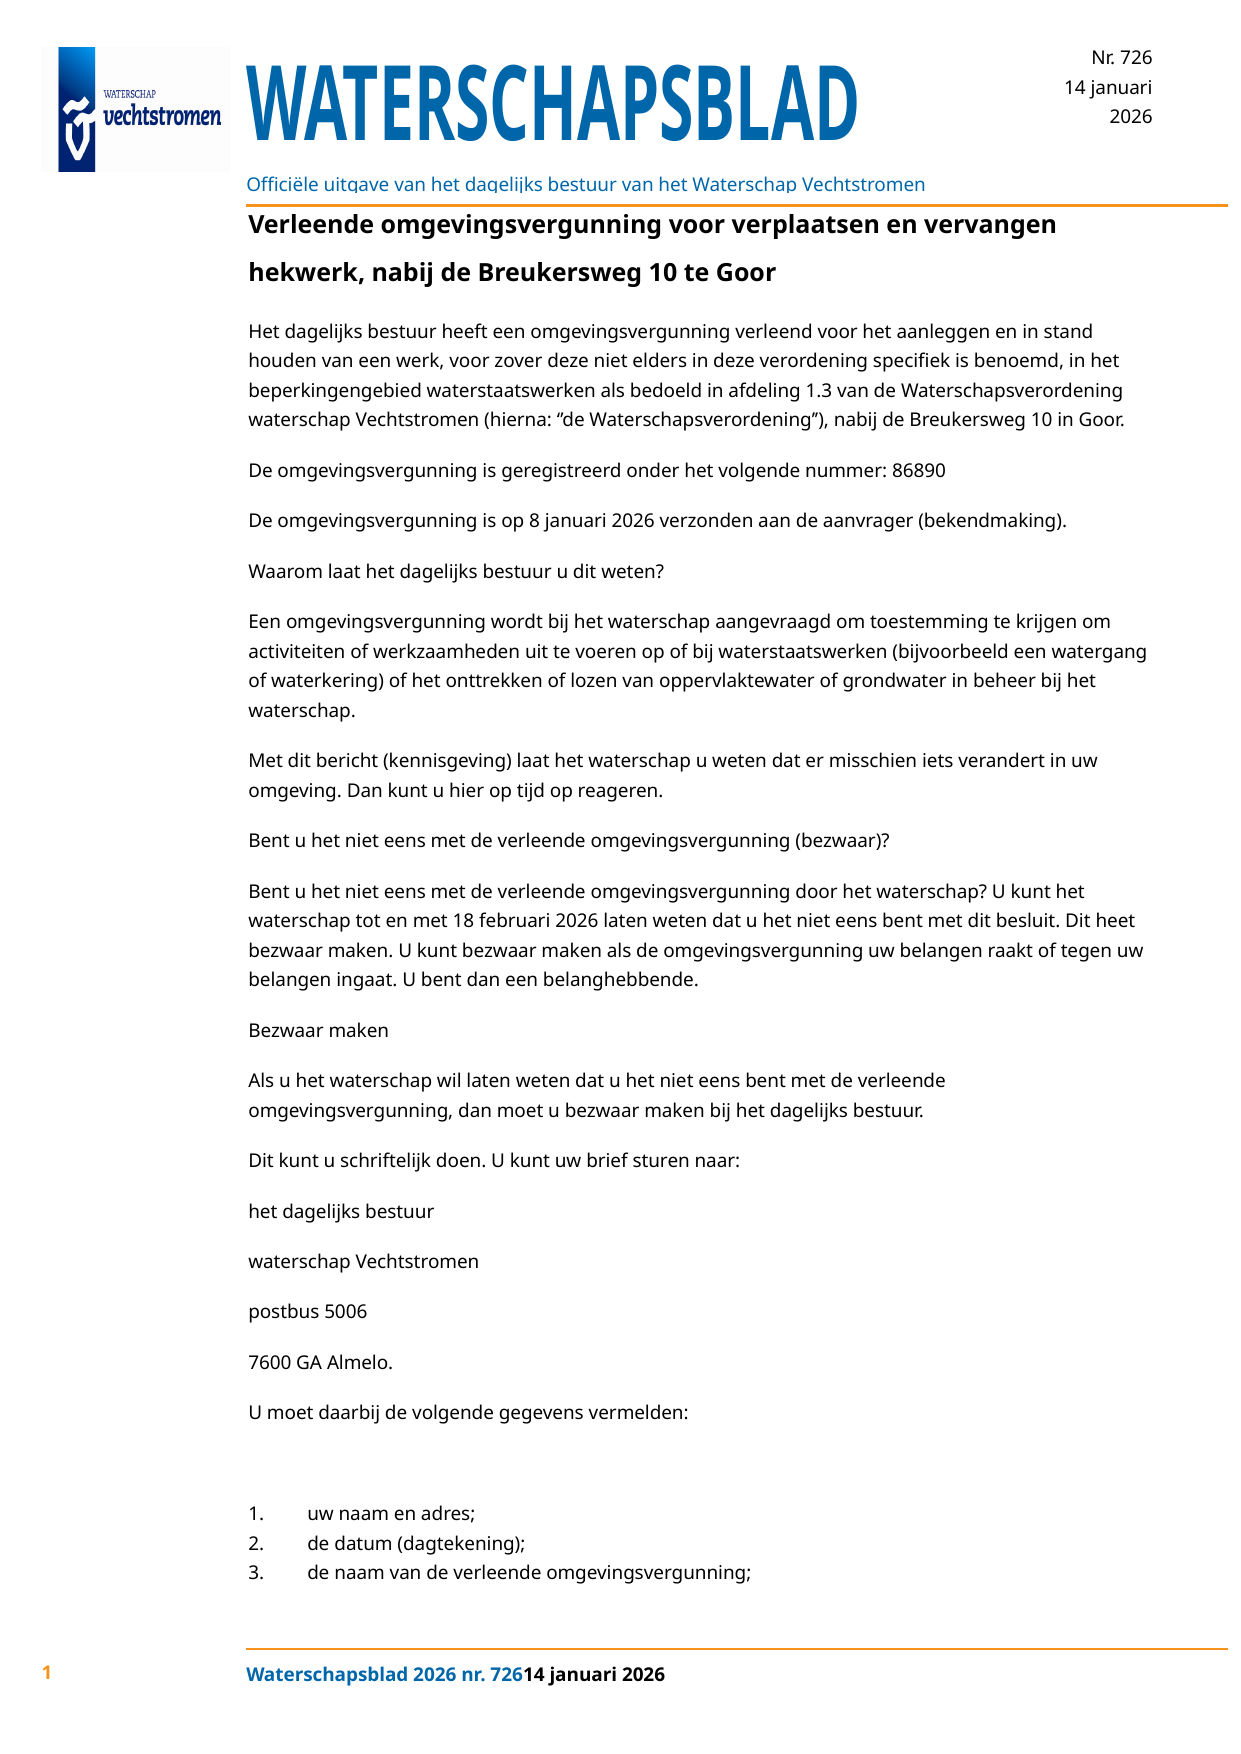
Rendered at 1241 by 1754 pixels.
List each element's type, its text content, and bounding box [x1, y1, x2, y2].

text het dagelijks bestuur [248, 1198, 1152, 1224]
list uw naam en adres; [248, 1500, 1152, 1526]
text Dit kunt u schriftelijk doen. U kunt uw brief sturen naar: [248, 1147, 1152, 1173]
text Verleende omgevingsvergunning voor verplaatsen en vervangen hekwerk, nabij de Breukersweg 10 te Goor [248, 207, 1152, 288]
text Als u het waterschap wil laten weten dat u het niet eens bent met de verleende omgevingsvergunning, dan moet u bezwaar maken bij het dagelijks bestuur. [248, 1067, 1152, 1123]
text Bent u het niet eens met de verleende omgevingsvergunning (bezwaar)? [248, 827, 1152, 853]
text Waarom laat het dagelijks bestuur u dit weten? [248, 558, 1152, 584]
text waterschap Vechtstromen [248, 1248, 1152, 1274]
text Met dit bericht (kennisgeving) laat het waterschap u weten dat er misschien iets verandert in uw omgeving. Dan kunt u hier op tijd op reageren. [248, 747, 1152, 803]
text Bent u het niet eens met de verleende omgevingsvergunning door het waterschap? U kunt het waterschap tot en met 18 februari 2026 laten weten dat u het niet eens bent met dit besluit. Dit heet bezwaar maken. U kunt bezwaar maken als de omgevingsvergunning uw belangen raakt of tegen uw belangen ingaat. U bent dan een belanghebbende. [248, 878, 1152, 992]
list de datum (dagtekening); [248, 1530, 1152, 1556]
picture [41, 47, 231, 172]
text Het dagelijks bestuur heeft een omgevingsvergunning verleend voor het aanleggen en in stand houden van een werk, voor zover deze niet elders in deze verordening specifiek is benoemd, in het beperkingengebied waterstaatswerken als bedoeld in afdeling 1.3 van de Waterschapsverordening waterschap Vechtstromen (hierna: ‘’de Waterschapsverordening’’), nabij de Breukersweg 10 in Goor. [248, 318, 1152, 432]
text postbus 5006 [248, 1299, 1152, 1324]
text Een omgevingsvergunning wordt bij het waterschap aangevraagd om toestemming te krijgen om activiteiten of werkzaamheden uit te voeren op of bij waterstaatswerken (bijvoorbeeld een watergang of waterkering) of het onttrekken of lozen van oppervlaktewater of grondwater in beheer bij het waterschap. [248, 608, 1152, 723]
text 7600 GA Almelo. [248, 1349, 1152, 1375]
text De omgevingsvergunning is geregistreerd onder het volgende nummer: 86890 [248, 457, 1152, 483]
text De omgevingsvergunning is op 8 januari 2026 verzonden aan de aanvrager (bekendmaking). [248, 507, 1152, 533]
text Bezwaar maken [248, 1017, 1152, 1043]
list de naam van de verleende omgevingsvergunning; [248, 1559, 1152, 1585]
text U moet daarbij de volgende gegevens vermelden: [248, 1399, 1152, 1425]
